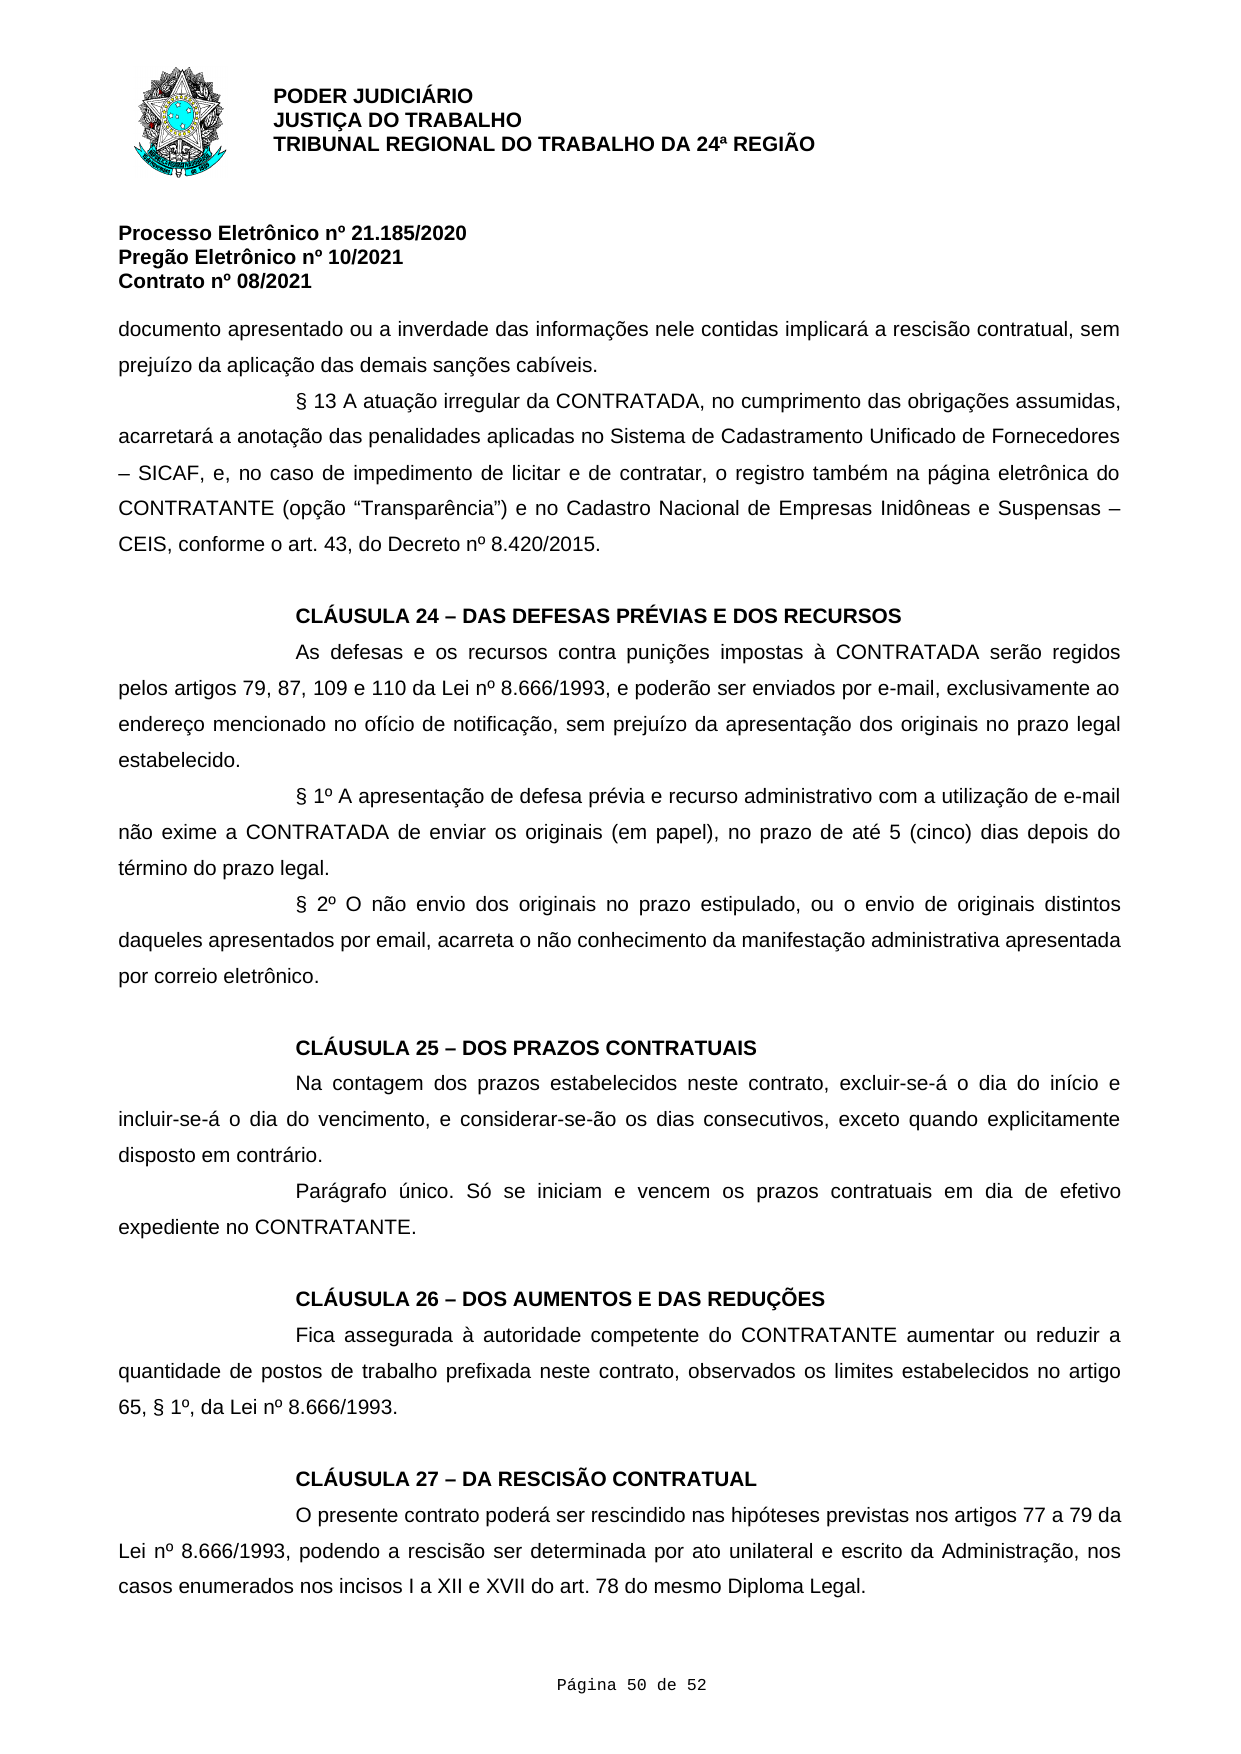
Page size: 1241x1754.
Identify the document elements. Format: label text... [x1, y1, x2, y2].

text documento apresentado ou a inverdade das informações nele contidas implicará a rescisão contratual, sem prejuízo da aplicação das demais sanções cabíveis. [118, 317, 1122, 376]
text CLÁUSULA 24 – DAS DEFESAS PRÉVIAS E DOS RECURSOS [118, 604, 1122, 628]
text O presente contrato poderá ser rescindido nas hipóteses previstas nos artigos 77 a 79 da Lei nº 8.666/1993, podendo a rescisão ser determinada por ato unilateral e escrito da Administração, nos casos enumerados nos incisos I a XII e XVII do art. 78 do mesmo Diploma Legal. [118, 1502, 1122, 1598]
text § 13 A atuação irregular da CONTRATADA, no cumprimento das obrigações assumidas, acarretará a anotação das penalidades aplicadas no Sistema de Cadastramento Unificado de Fornecedores – SICAF, e, no caso de impedimento de licitar e de contratar, o registro também na página eletrônica do CONTRATANTE (opção “Transparência”) e no Cadastro Nacional de Empresas Inidôneas e Suspensas – CEIS, conforme o art. 43, do Decreto nº 8.420/2015. [118, 388, 1122, 556]
picture [133, 66, 228, 178]
text CLÁUSULA 26 – DOS AUMENTOS E DAS REDUÇÕES [118, 1287, 1122, 1311]
text § 1º A apresentação de defesa prévia e recurso administrativo com a utilização de e-mail não exime a CONTRATADA de enviar os originais (em papel), no prazo de até 5 (cinco) dias depois do término do prazo legal. [118, 784, 1122, 879]
text Na contagem dos prazos estabelecidos neste contrato, excluir-se-á o dia do início e incluir-se-á o dia do vencimento, e considerar-se-ão os dias consecutivos, exceto quando explicitamente disposto em contrário. [118, 1071, 1122, 1167]
text CLÁUSULA 27 – DA RESCISÃO CONTRATUAL [118, 1467, 1122, 1491]
text Parágrafo único. Só se iniciam e vencem os prazos contratuais em dia de efetivo expediente no CONTRATANTE. [118, 1179, 1122, 1239]
text Fica assegurada à autoridade competente do CONTRATANTE aumentar ou reduzir a quantidade de postos de trabalho prefixada neste contrato, observados os limites estabelecidos no artigo 65, § 1º, da Lei nº 8.666/1993. [118, 1323, 1122, 1419]
text CLÁUSULA 25 – DOS PRAZOS CONTRATUAIS [118, 1035, 1122, 1059]
text § 2º O não envio dos originais no prazo estipulado, ou o envio de originais distintos daqueles apresentados por email, acarreta o não conhecimento da manifestação administrativa apresentada por correio eletrônico. [118, 892, 1122, 987]
text As defesas e os recursos contra punições impostas à CONTRATADA serão regidos pelos artigos 79, 87, 109 e 110 da Lei nº 8.666/1993, e poderão ser enviados por e-mail, exclusivamente ao endereço mencionado no ofício de notificação, sem prejuízo da apresentação dos originais no prazo legal estabelecido. [118, 640, 1122, 772]
